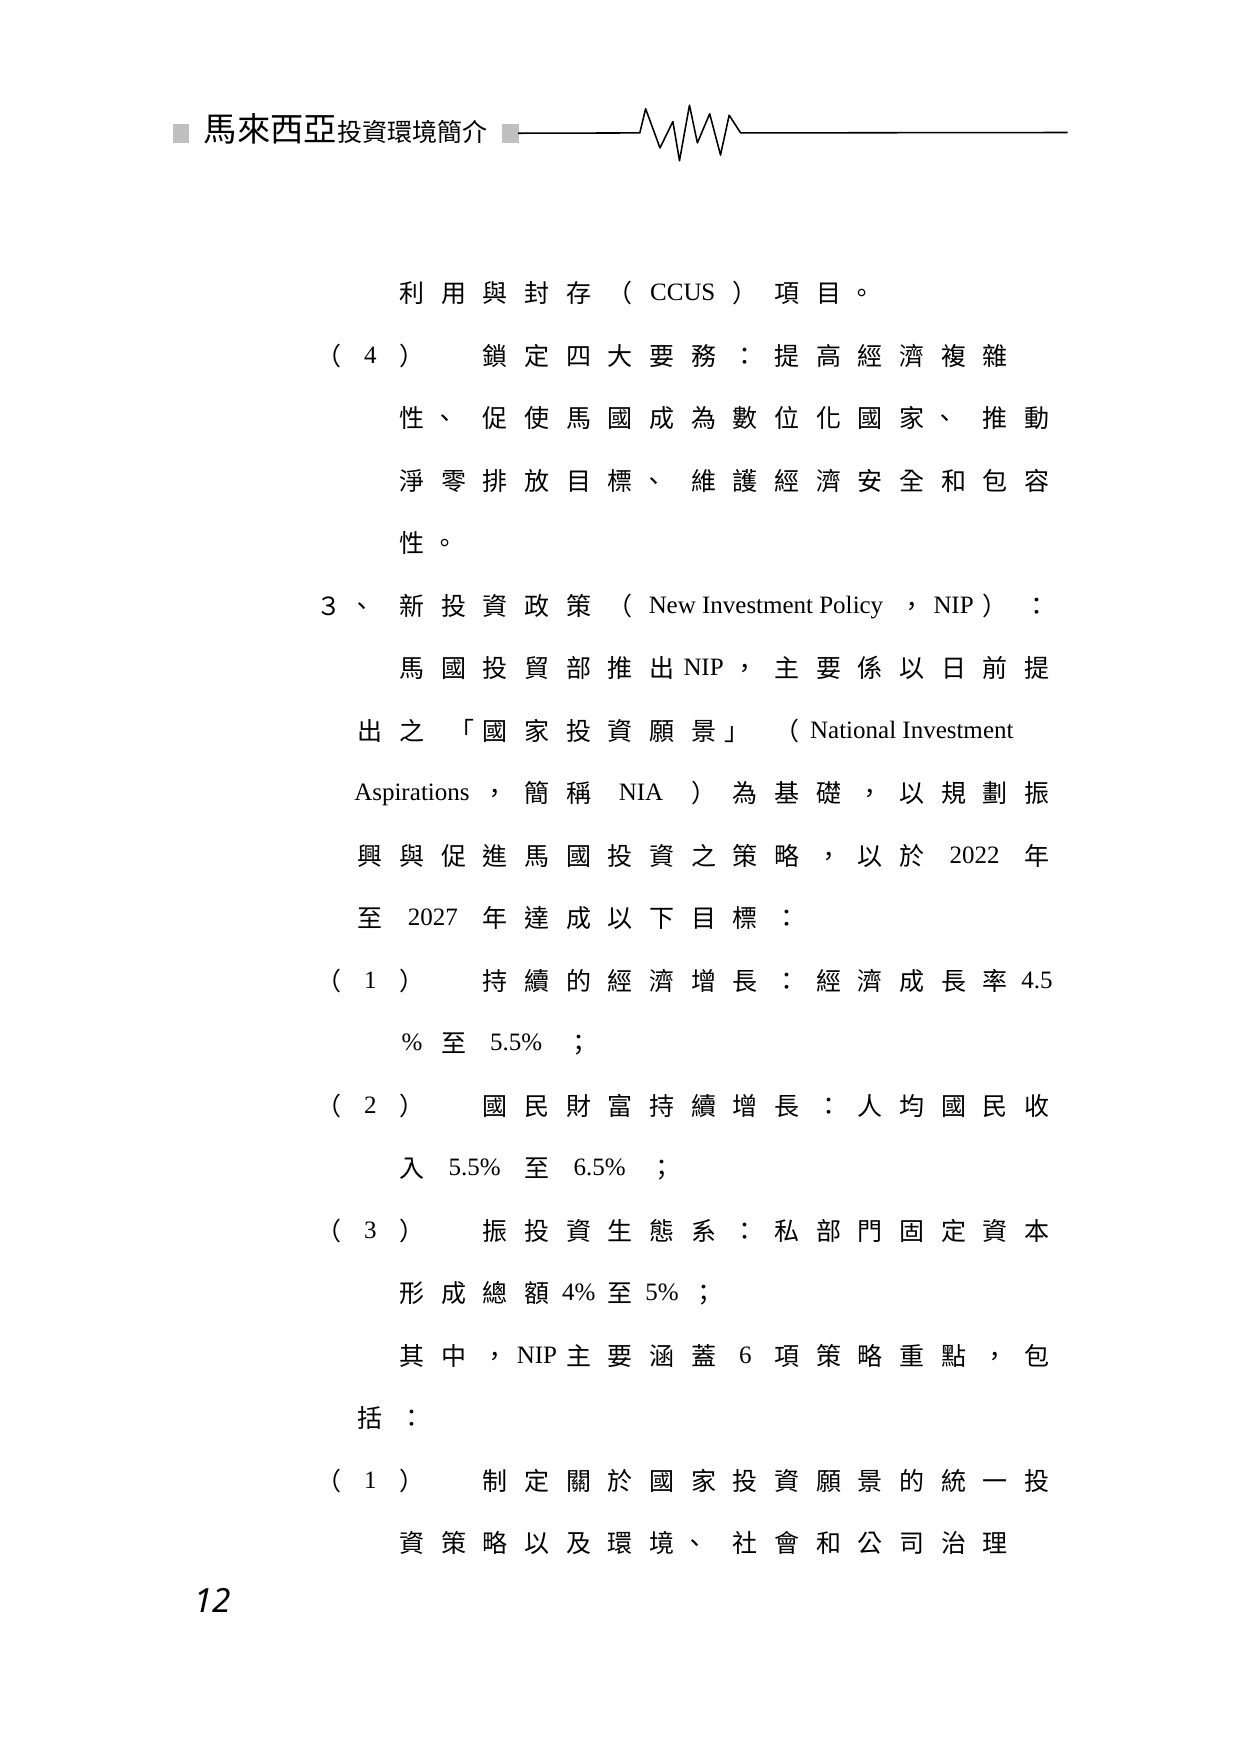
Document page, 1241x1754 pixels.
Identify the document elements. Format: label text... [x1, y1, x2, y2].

text （1） 制定關於國家投資願景的統一投資策略以及環境、社會和公司治理 [306, 1438, 1058, 1563]
text （4） 鎖定四大要務：提高經濟複雜性、促使馬國成為數位化國家、推動淨零排放目標、維護經濟安全和包容性。 [306, 313, 1058, 563]
text 利用與封存（CCUS）項目。 [306, 250, 1058, 313]
text （1） 持續的經濟增長：經濟成長率4.5%至5.5%； [306, 938, 1058, 1063]
text 馬國投貿部推出NIP，主要係以日前提出之「國家投資願景」（National Investment Aspirations，簡稱NIA）為基礎，以規劃振興與促進馬國投資之策略，以於2022年至2027年達成以下目標： [330, 625, 1058, 938]
text （2） 國民財富持續增長：人均國民收入5.5%至6.5%； [306, 1063, 1058, 1188]
text 其中，NIP主要涵蓋6項策略重點，包括： [330, 1313, 1058, 1438]
text ３、新投資政策（New Investment Policy，NIP）： [281, 563, 1058, 625]
text （3） 振投資生態系：私部門固定資本形成總額4%至5%； [306, 1188, 1058, 1313]
